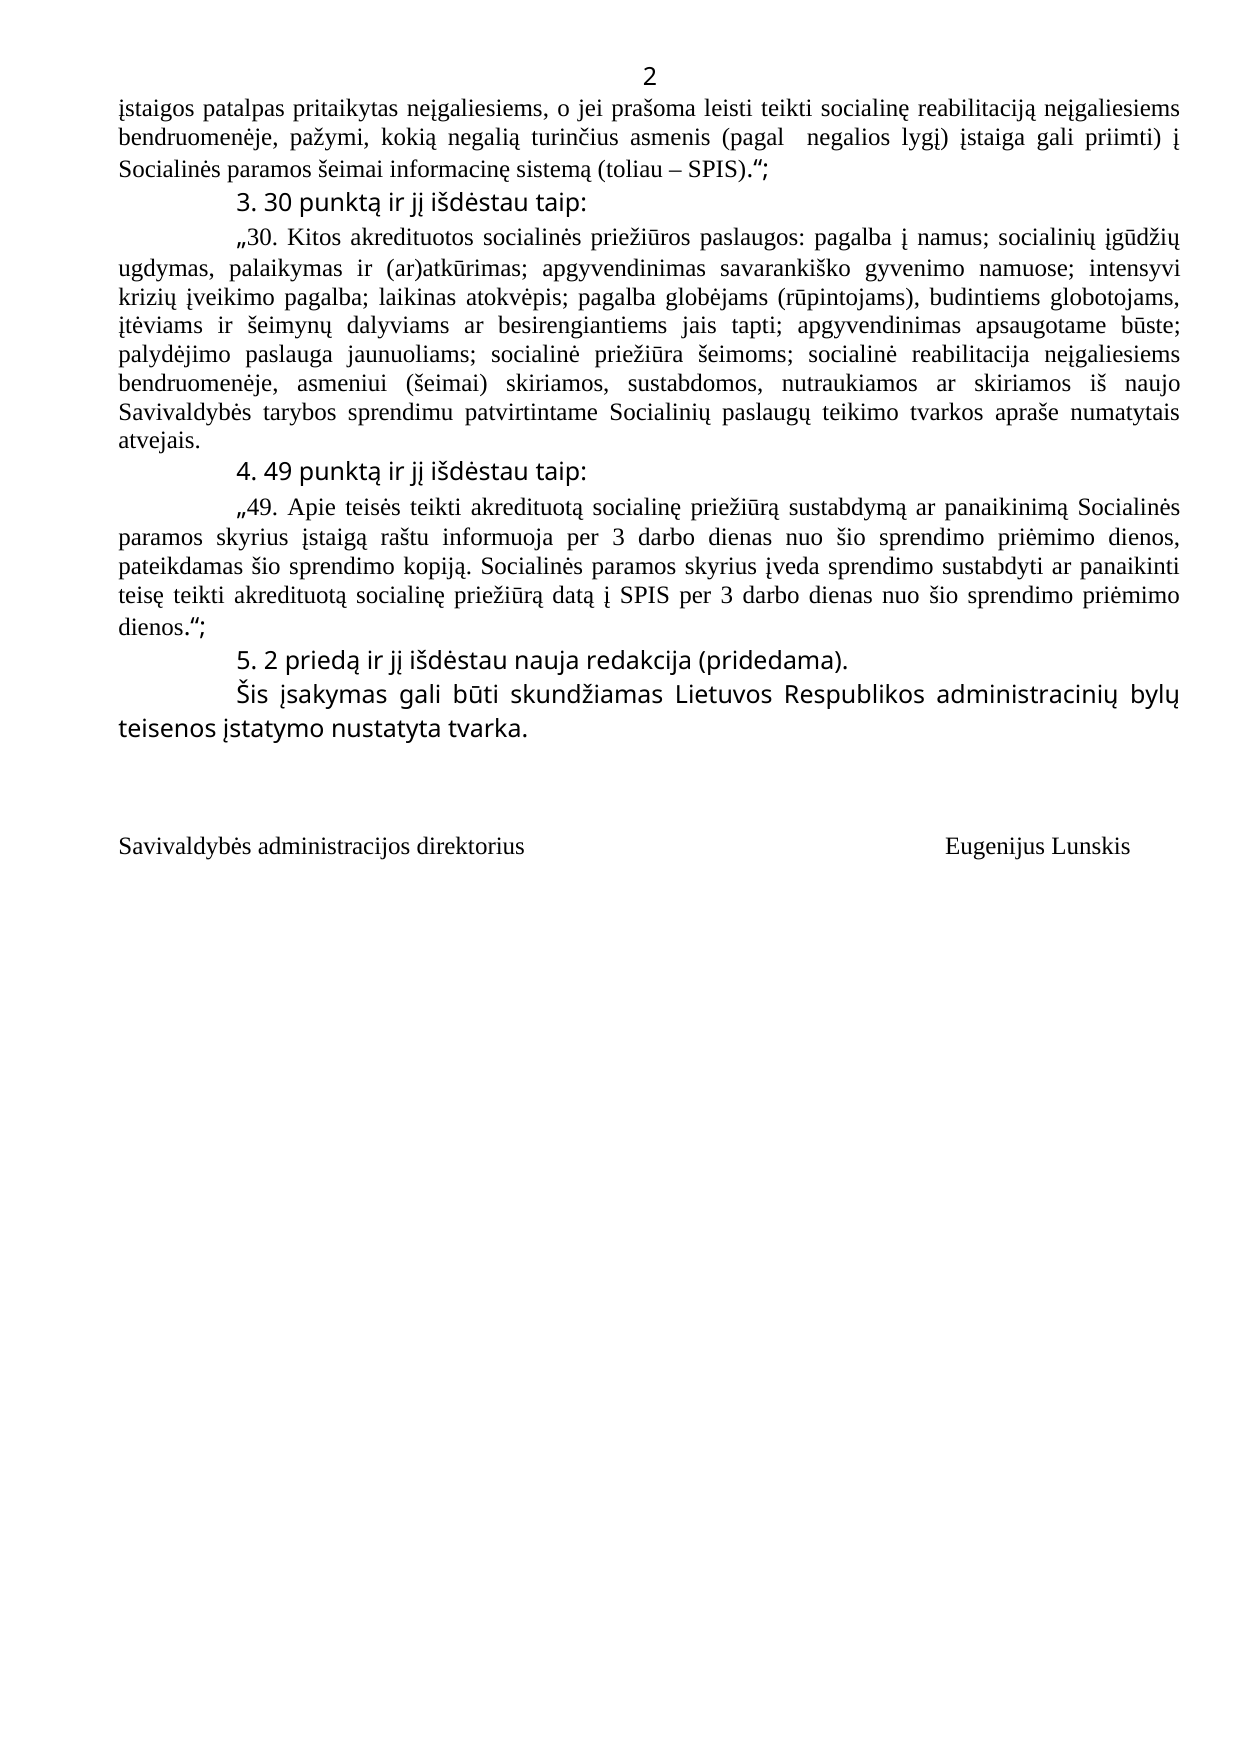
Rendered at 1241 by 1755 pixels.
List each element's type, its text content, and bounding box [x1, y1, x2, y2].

text 4. 49 punktą ir jį išdėstau taip: [118, 454, 1181, 488]
text „30. Kitos akredituotos socialinės priežiūros paslaugos: pagalba į namus; socialinių įgūdžių ugdymas, palaikymas ir (ar)atkūrimas; apgyvendinimas savarankiško gyvenimo namuose; intensyvi krizių įveikimo pagalba; laikinas atokvėpis; pagalba globėjams (rūpintojams), budintiems globotojams, įtėviams ir šeimynų dalyviams ar besirengiantiems jais tapti; apgyvendinimas apsaugotame būste; palydėjimo paslauga jaunuoliams; socialinė priežiūra šeimoms; socialinė reabilitacija neįgaliesiems bendruomenėje, asmeniui (šeimai) skiriamos, sustabdomos, nutraukiamos ar skiriamos iš naujo Savivaldybės tarybos sprendimu patvirtintame Socialinių paslaugų teikimo tvarkos apraše numatytais atvejais. [118, 219, 1181, 454]
text „49. Apie teisės teikti akredituotą socialinę priežiūrą sustabdymą ar panaikinimą Socialinės paramos skyrius įstaigą raštu informuoja per 3 darbo dienas nuo šio sprendimo priėmimo dienos, pateikdamas šio sprendimo kopiją. Socialinės paramos skyrius įveda sprendimo sustabdyti ar panaikinti teisę teikti akredituotą socialinę priežiūrą datą į SPIS per 3 darbo dienas nuo šio sprendimo priėmimo dienos.“; [118, 488, 1181, 642]
text 5. 2 priedą ir jį išdėstau nauja redakcija (pridedama). [118, 642, 1181, 677]
text Šis įsakymas gali būti skundžiamas Lietuvos Respublikos administracinių bylų teisenos įstatymo nustatyta tvarka. [118, 677, 1181, 745]
text įstaigos patalpas pritaikytas neįgaliesiems, o jei prašoma leisti teikti socialinę reabilitaciją neįgaliesiems bendruomenėje, pažymi, kokią negalią turinčius asmenis (pagal negalios lygį) įstaiga gali priimti) į Socialinės paramos šeimai informacinę sistemą (toliau – SPIS).“; [118, 93, 1181, 185]
text 3. 30 punktą ir jį išdėstau taip: [118, 185, 1181, 219]
text Savivaldybės administracijos direktorius Eugenijus Lunskis [118, 831, 1181, 860]
